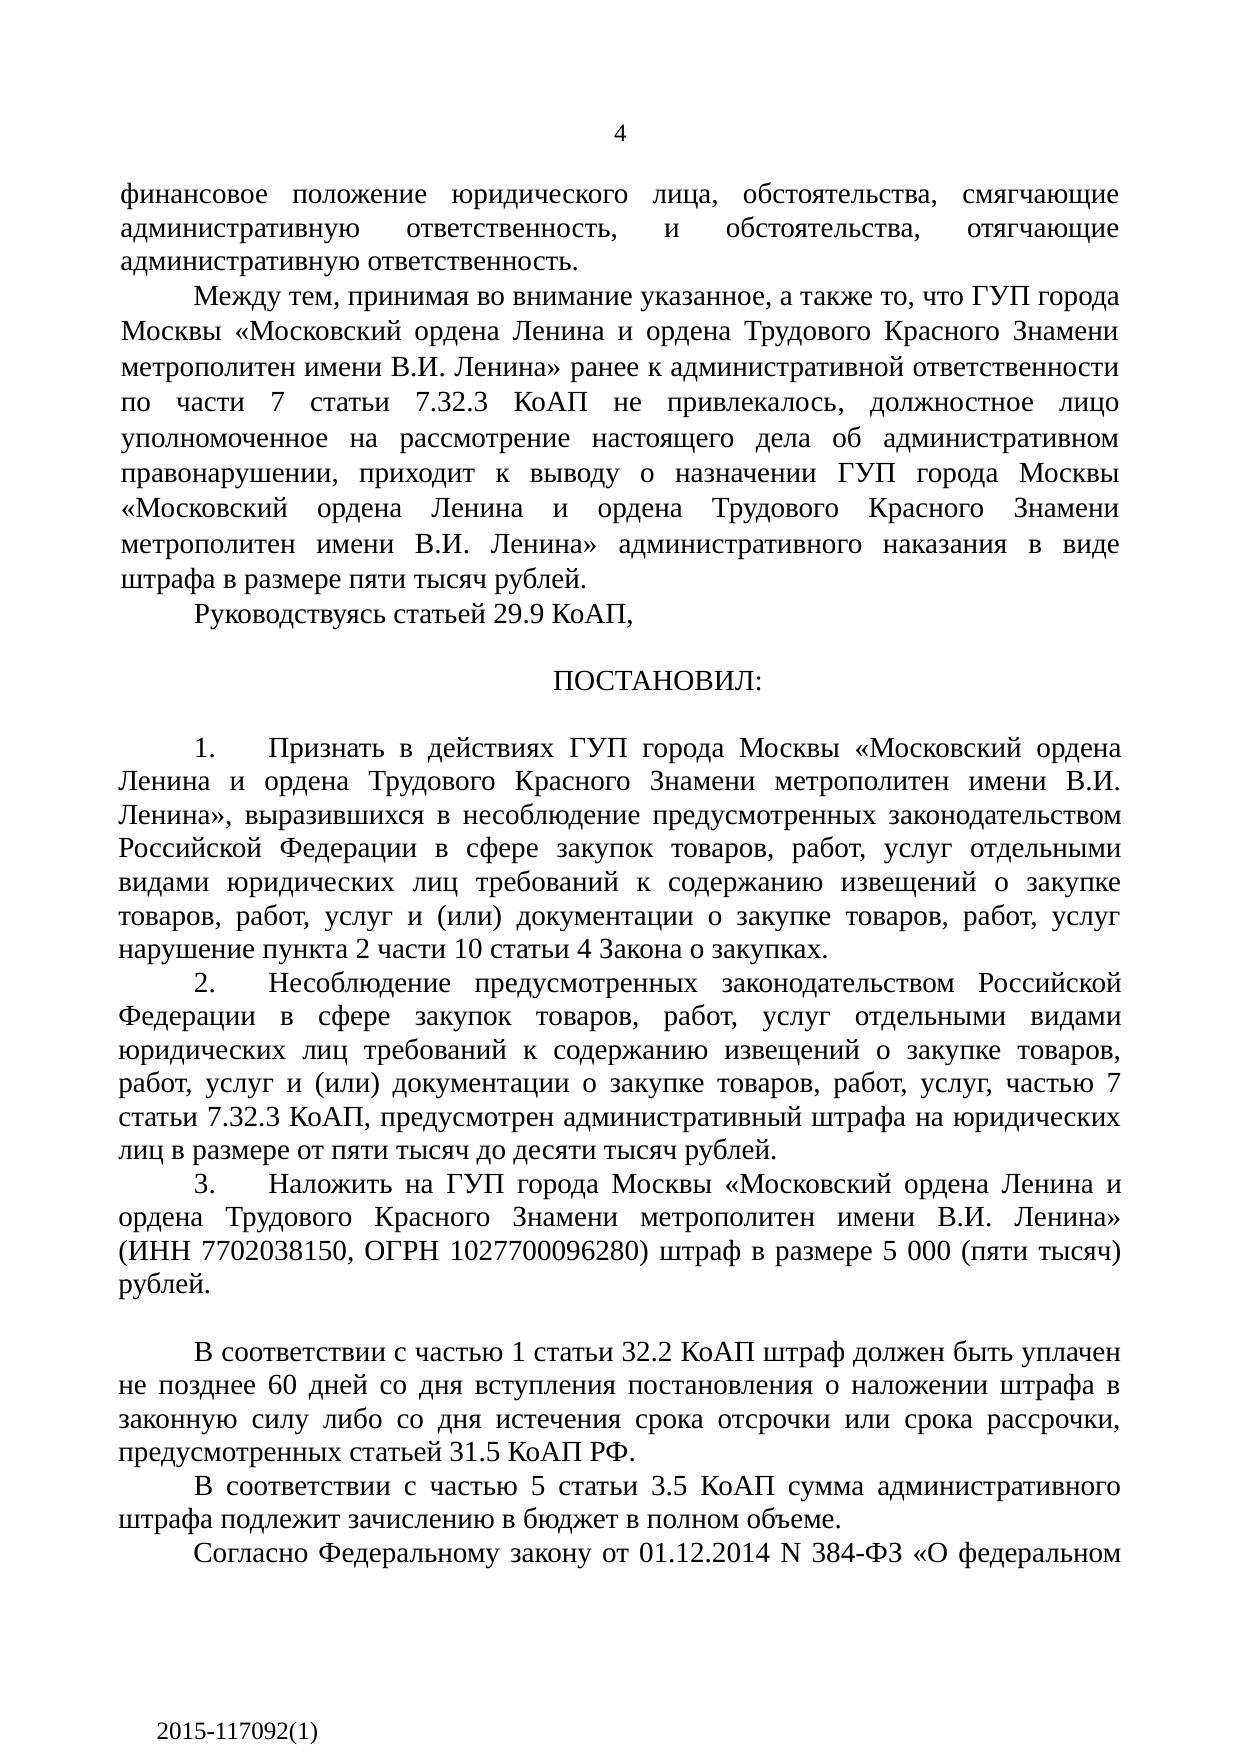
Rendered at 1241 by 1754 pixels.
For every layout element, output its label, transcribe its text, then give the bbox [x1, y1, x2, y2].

text Согласно Федеральному закону от 01.12.2014 N 384-ФЗ «О федеральном [118, 1535, 1122, 1568]
list Признать в действиях ГУП города Москвы «Московский ордена Ленина и ордена Трудового Красного Знамени метрополитен имени В.И. Ленина», выразившихся в несоблюдение предусмотренных законодательством Российской Федерации в сфере закупок товаров, работ, услуг отдельными видами юридических лиц требований к содержанию извещений о закупке товаров, работ, услуг и (или) документации о закупке товаров, работ, услуг нарушение пункта 2 части 10 статьи 4 Закона о закупках. [118, 730, 1122, 965]
text ПОСТАНОВИЛ: [118, 663, 1122, 696]
list Наложить на ГУП города Москвы «Московский ордена Ленина и ордена Трудового Красного Знамени метрополитен имени В.И. Ленина» (ИНН 7702038150, ОГРН 1027700096280) штраф в размере 5 000 (пяти тысяч) рублей. [118, 1166, 1122, 1300]
text Между тем, принимая во внимание указанное, а также то, что ГУП города Москвы «Московский ордена Ленина и ордена Трудового Красного Знамени метрополитен имени В.И. Ленина» ранее к административной ответственности по части 7 статьи 7.32.3 КоАП не привлекалось, должностное лицо уполномоченное на рассмотрение настоящего дела об административном правонарушении, приходит к выводу о назначении ГУП города Москвы «Московский ордена Ленина и ордена Трудового Красного Знамени метрополитен имени В.И. Ленина» административного наказания в виде штрафа в размере пяти тысяч рублей. [121, 277, 1120, 596]
text Руководствуясь статьей 29.9 КоАП, [118, 596, 1122, 629]
text финансовое положение юридического лица, обстоятельства, смягчающие административную ответственность, и обстоятельства, отягчающие административную ответственность. [120, 176, 1120, 277]
text В соответствии с частью 5 статьи 3.5 КоАП сумма административного штрафа подлежит зачислению в бюджет в полном объеме. [118, 1468, 1122, 1535]
list Несоблюдение предусмотренных законодательством Российской Федерации в сфере закупок товаров, работ, услуг отдельными видами юридических лиц требований к содержанию извещений о закупке товаров, работ, услуг и (или) документации о закупке товаров, работ, услуг, частью 7 статьи 7.32.3 КоАП, предусмотрен административный штрафа на юридических лиц в размере от пяти тысяч до десяти тысяч рублей. [118, 965, 1122, 1166]
text В соответствии с частью 1 статьи 32.2 КоАП штраф должен быть уплачен не позднее 60 дней со дня вступления постановления о наложении штрафа в законную силу либо со дня истечения срока отсрочки или срока рассрочки, предусмотренных статьей 31.5 КоАП РФ. [118, 1334, 1122, 1468]
